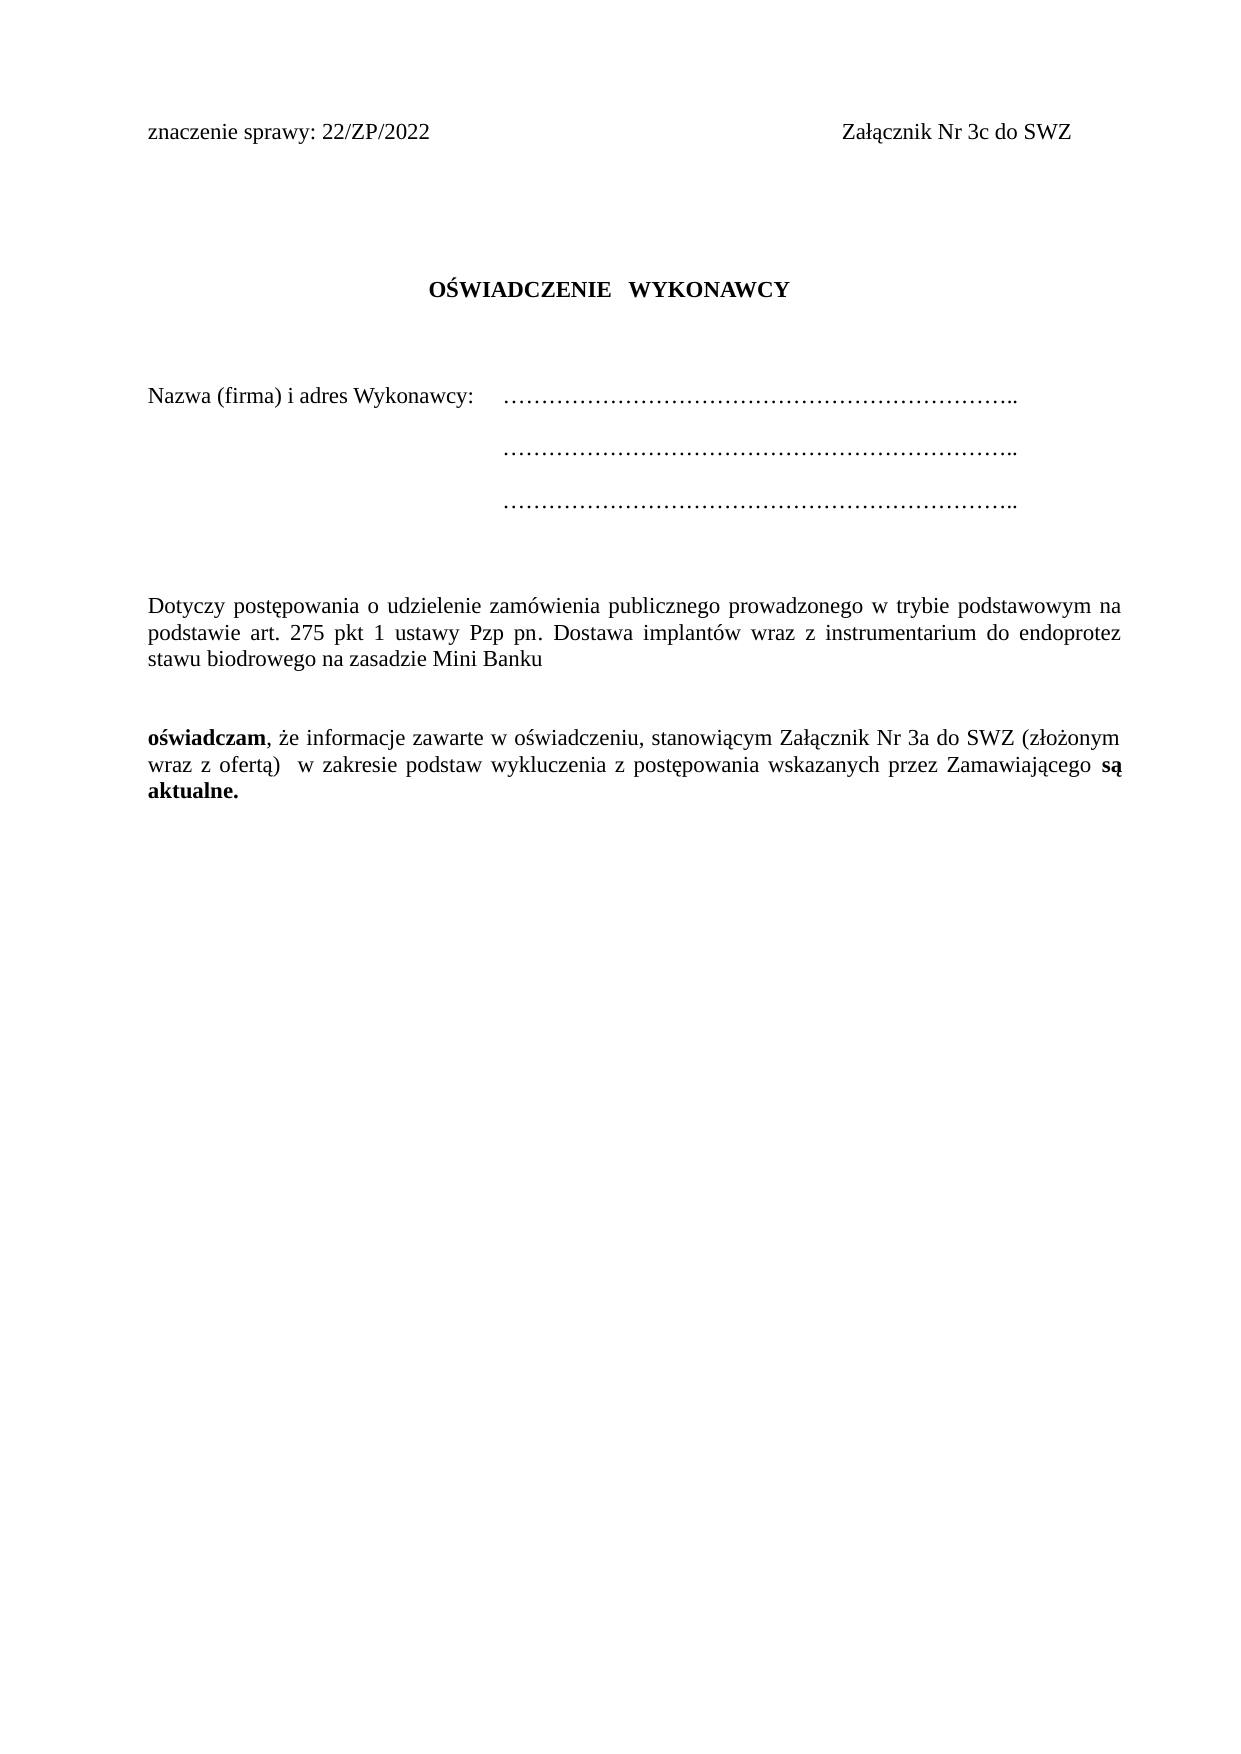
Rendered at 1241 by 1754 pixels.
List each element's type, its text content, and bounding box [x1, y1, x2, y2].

text OŚWIADCZENIE WYKONAWCY [148, 276, 1122, 303]
text ………………………………………………………….. [148, 434, 1122, 461]
text Dotyczy postępowania o udzielenie zamówienia publicznego prowadzonego w trybie podstawowym na podstawie art. 275 pkt 1 ustawy Pzp pn. Dostawa implantów wraz z instrumentarium do endoprotez stawu biodrowego na zasadzie Mini Banku [148, 592, 1122, 672]
text Nazwa (firma) i adres Wykonawcy: ………………………………………………………….. [148, 382, 1122, 408]
text ………………………………………………………….. [148, 487, 1122, 513]
text znaczenie sprawy: 22/ZP/2022 Załącznik Nr 3c do SWZ [148, 118, 1122, 144]
text oświadczam, że informacje zawarte w oświadczeniu, stanowiącym Załącznik Nr 3a do SWZ (złożonym wraz z ofertą) w zakresie podstaw wykluczenia z postępowania wskazanych przez Zamawiającego są aktualne. [148, 724, 1122, 803]
